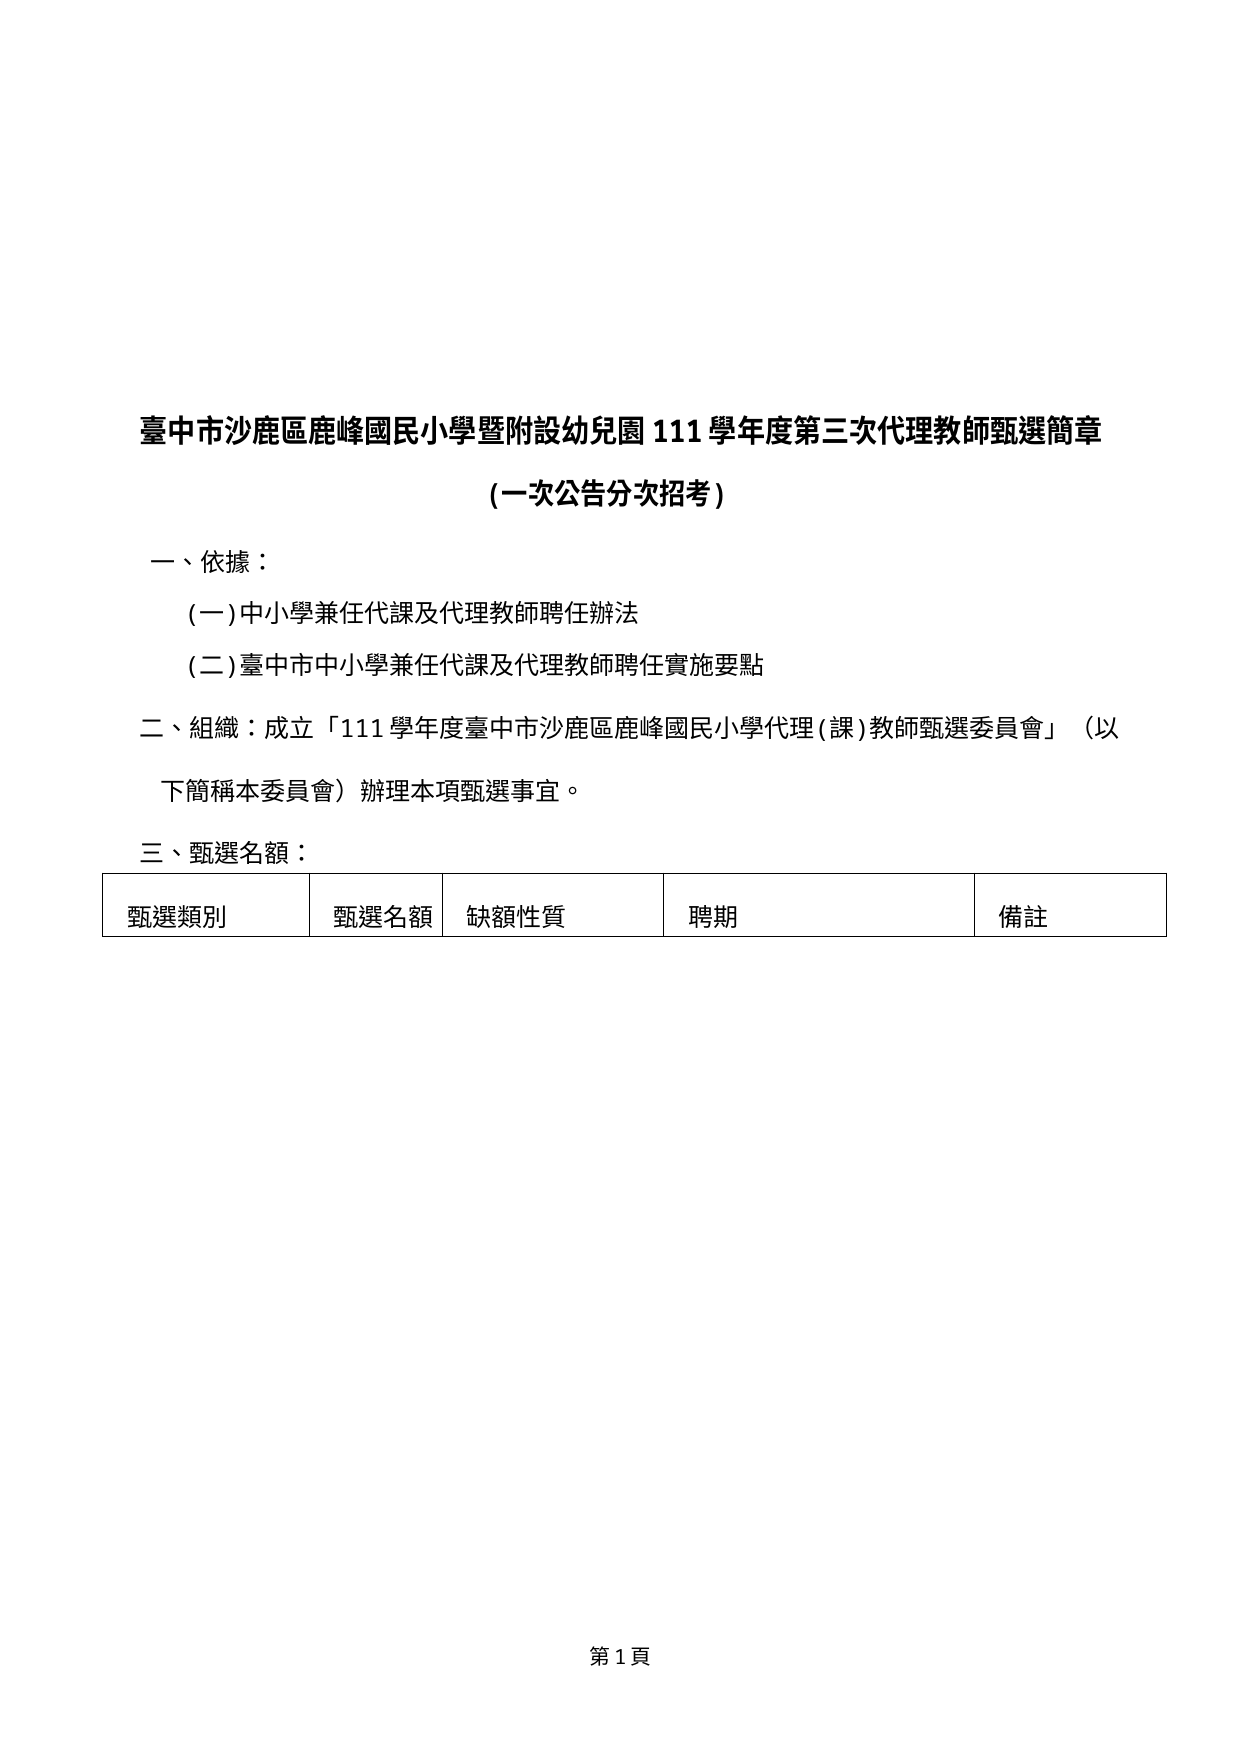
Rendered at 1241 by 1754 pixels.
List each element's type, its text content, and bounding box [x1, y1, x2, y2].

text 臺中市沙鹿區鹿峰國民小學暨附設幼兒園111學年度第三次代理教師甄選簡章 [139, 412, 1122, 450]
text (一次公告分次招考) [139, 475, 1122, 512]
text 二、組織：成立「111學年度臺中市沙鹿區鹿峰國民小學代理(課)教師甄選委員會」（以下簡稱本委員會）辦理本項甄選事宜。 [139, 685, 1122, 810]
table_header 甄選類別 [103, 874, 309, 936]
text (一)中小學兼任代課及代理教師聘任辦法 [139, 581, 1122, 633]
table_header 缺額性質 [443, 874, 663, 936]
text (二)臺中市中小學兼任代課及代理教師聘任實施要點 [139, 633, 1122, 685]
table_header 聘期 [664, 874, 974, 936]
table_header 備註 [975, 874, 1166, 936]
text 三、甄選名額： [139, 810, 1122, 873]
text 一、依據： [120, 518, 1122, 581]
table_header 甄選名額 [310, 874, 442, 936]
